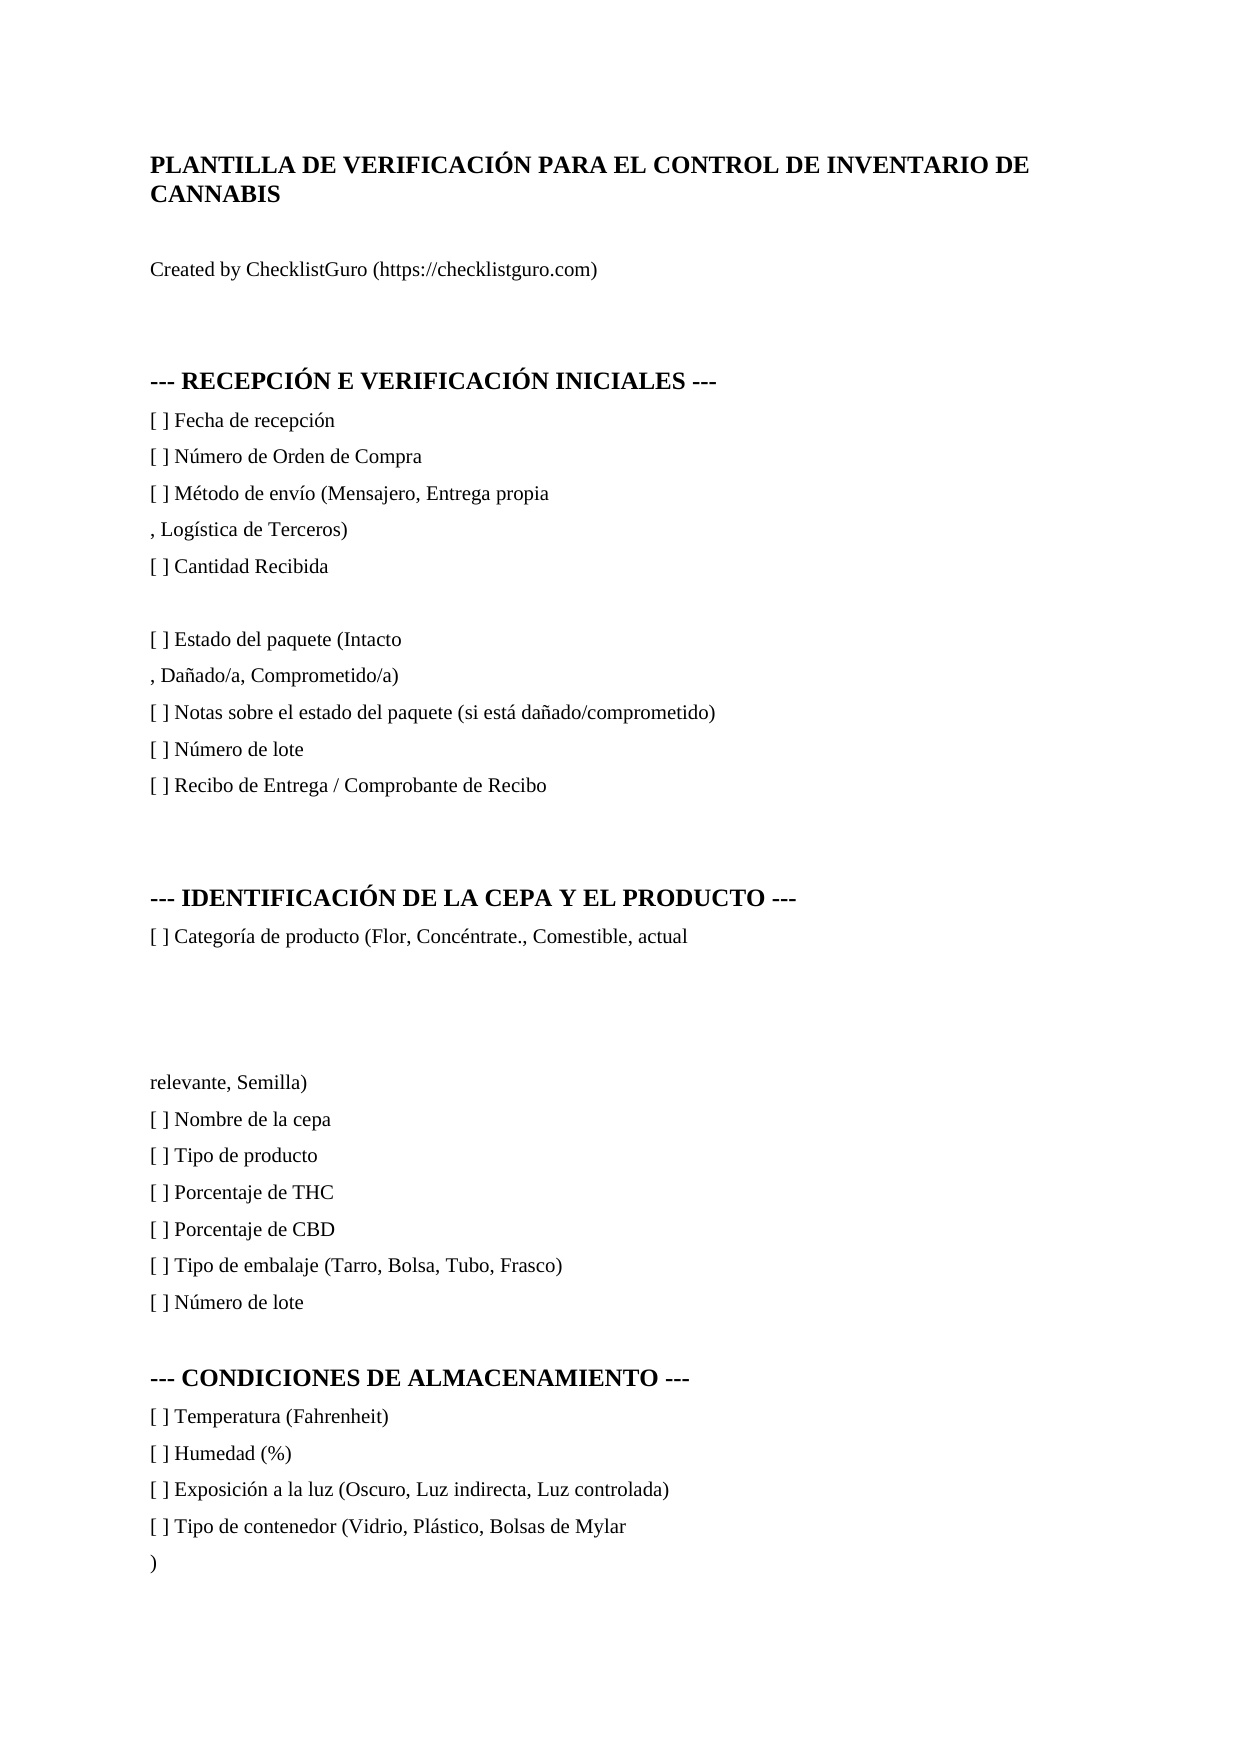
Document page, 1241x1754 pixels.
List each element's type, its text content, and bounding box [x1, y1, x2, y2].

text [ ] Número de lote [150, 1290, 1090, 1314]
text [ ] Estado del paquete (Intacto [150, 627, 1090, 651]
text [ ] Humedad (%) [150, 1441, 1090, 1465]
text --- IDENTIFICACIÓN DE LA CEPA Y EL PRODUCTO --- [150, 883, 1090, 912]
text --- RECEPCIÓN E VERIFICACIÓN INICIALES --- [150, 366, 1090, 395]
text , Logística de Terceros) [150, 517, 1090, 541]
text PLANTILLA DE VERIFICACIÓN PARA EL CONTROL DE INVENTARIO DE CANNABIS [150, 150, 1090, 207]
text [ ] Nombre de la cepa [150, 1107, 1090, 1131]
text [ ] Número de Orden de Compra [150, 444, 1090, 468]
text [ ] Método de envío (Mensajero, Entrega propia [150, 481, 1090, 505]
text [ ] Tipo de producto [150, 1143, 1090, 1167]
text ) [150, 1550, 1090, 1574]
text [ ] Número de lote [150, 737, 1090, 761]
text --- CONDICIONES DE ALMACENAMIENTO --- [150, 1363, 1090, 1392]
text Created by ChecklistGuro (https://checklistguro.com) [150, 257, 1090, 281]
text [ ] Tipo de embalaje (Tarro, Bolsa, Tubo, Frasco) [150, 1253, 1090, 1277]
text [ ] Recibo de Entrega / Comprobante de Recibo [150, 773, 1090, 797]
text [ ] Categoría de producto (Flor, Concéntrate., Comestible, actual [150, 924, 1090, 948]
text [ ] Fecha de recepción [150, 407, 1090, 432]
text relevante, Semilla) [150, 1070, 1090, 1094]
text [ ] Tipo de contenedor (Vidrio, Plástico, Bolsas de Mylar [150, 1514, 1090, 1538]
text [ ] Cantidad Recibida [150, 554, 1090, 578]
text [ ] Porcentaje de THC [150, 1180, 1090, 1204]
text , Dañado/a, Comprometido/a) [150, 663, 1090, 687]
text [ ] Exposición a la luz (Oscuro, Luz indirecta, Luz controlada) [150, 1477, 1090, 1501]
text [ ] Notas sobre el estado del paquete (si está dañado/comprometido) [150, 700, 1090, 724]
text [ ] Temperatura (Fahrenheit) [150, 1404, 1090, 1428]
text [ ] Porcentaje de CBD [150, 1217, 1090, 1241]
